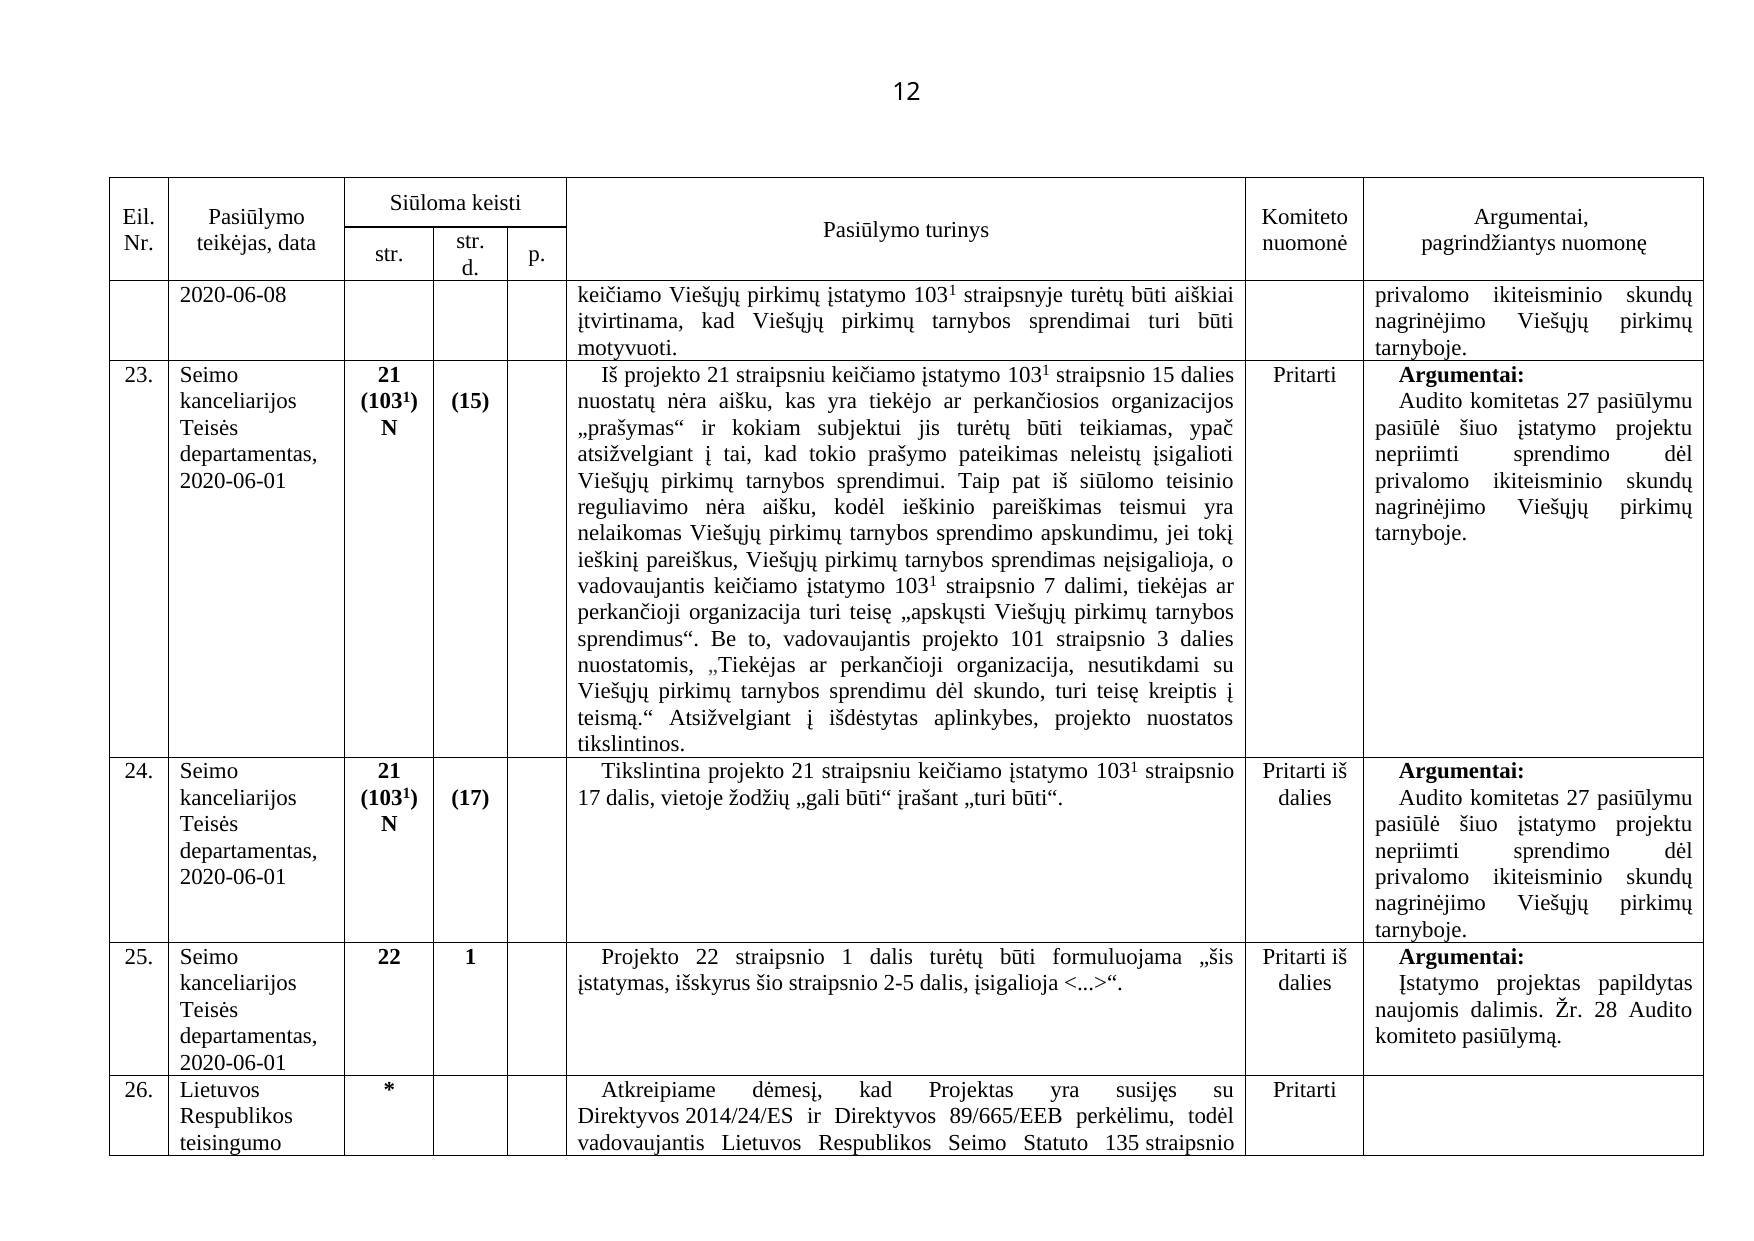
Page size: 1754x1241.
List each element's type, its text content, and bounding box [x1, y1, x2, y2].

table_cell Seimo kanceliarijos Teisės departamentas, 2020-06-01 [169, 943, 344, 1075]
table_cell 2020-06-08 [169, 281, 344, 360]
table_cell [508, 943, 566, 1075]
table_cell Argumentai: Audito komitetas 27 pasiūlymu pasiūlė šiuo įstatymo projektu nepriimti sprendimo dėl privalomo ikiteisminio skundų nagrinėjimo Viešųjų pirkimų tarnyboje. [1364, 758, 1703, 942]
table_cell Argumentai: Audito komitetas 27 pasiūlymu pasiūlė šiuo įstatymo projektu nepriimti sprendimo dėl privalomo ikiteisminio skundų nagrinėjimo Viešųjų pirkimų tarnyboje. [1364, 361, 1703, 757]
table_cell 26. [110, 1076, 168, 1155]
table_cell 23. [110, 361, 168, 757]
table_cell [508, 1076, 566, 1155]
table_cell [434, 1076, 507, 1155]
table_cell [1364, 1076, 1703, 1155]
table_cell [1246, 281, 1363, 360]
table_cell Seimo kanceliarijos Teisės departamentas, 2020-06-01 [169, 758, 344, 942]
table_cell Pritarti iš dalies [1246, 758, 1363, 942]
table_cell Projekto 22 straipsnio 1 dalis turėtų būti formuluojama „šis įstatymas, išskyrus šio straipsnio 2-5 dalis, įsigalioja <...>“. [567, 943, 1245, 1075]
table_cell Lietuvos Respublikos teisingumo [169, 1076, 344, 1155]
table_cell [110, 281, 168, 360]
table_cell [434, 281, 507, 360]
table_cell str. d. [434, 228, 507, 280]
table_header Eil. Nr. [110, 178, 168, 280]
table_cell str. [345, 228, 433, 280]
table_cell [345, 281, 433, 360]
table_cell 21 (1031)N [345, 361, 433, 757]
table_cell Atkreipiame dėmesį, kad Projektas yra susijęs su Direktyvos 2014/24/ES ir Direktyvos 89/665/EEB perkėlimu, todėl vadovaujantis Lietuvos Respublikos Seimo Statuto 135 straipsnio [567, 1076, 1245, 1155]
table_cell 1 [434, 943, 507, 1075]
table_cell privalomo ikiteisminio skundų nagrinėjimo Viešųjų pirkimų tarnyboje. [1364, 281, 1703, 360]
table_cell Iš projekto 21 straipsniu keičiamo įstatymo 1031 straipsnio 15 dalies nuostatų nėra aišku, kas yra tiekėjo ar perkančiosios organizacijos „prašymas“ ir kokiam subjektui jis turėtų būti teikiamas, ypač atsižvelgiant į tai, kad tokio prašymo pateikimas neleistų įsigalioti Viešųjų pirkimų tarnybos sprendimui. Taip pat iš siūlomo teisinio reguliavimo nėra aišku, kodėl ieškinio pareiškimas teismui yra nelaikomas Viešųjų pirkimų tarnybos sprendimo apskundimu, jei tokį ieškinį pareiškus, Viešųjų pirkimų tarnybos sprendimas neįsigalioja, o vadovaujantis keičiamo įstatymo 1031 straipsnio 7 dalimi, tiekėjas ar perkančioji organizacija turi teisę „apskųsti Viešųjų pirkimų tarnybos sprendimus“. Be to, vadovaujantis projekto 101 straipsnio 3 dalies nuostatomis, „Tiekėjas ar perkančioji organizacija, nesutikdami su Viešųjų pirkimų tarnybos sprendimu dėl skundo, turi teisę kreiptis į teismą.“ Atsižvelgiant į išdėstytas aplinkybes, projekto nuostatos tikslintinos. [567, 361, 1245, 757]
table_cell [508, 361, 566, 757]
table_header Argumentai, pagrindžiantys nuomonę [1364, 178, 1703, 280]
table_cell Seimo kanceliarijos Teisės departamentas, 2020-06-01 [169, 361, 344, 757]
table_cell 25. [110, 943, 168, 1075]
table_cell 21 (1031)N [345, 758, 433, 942]
table_cell [508, 758, 566, 942]
table_header Siūloma keisti [345, 178, 566, 226]
table_cell Pritarti [1246, 1076, 1363, 1155]
table_cell (17) [434, 758, 507, 942]
table_cell Pritarti iš dalies [1246, 943, 1363, 1075]
table_cell * [345, 1076, 433, 1155]
table_header Komiteto nuomonė [1246, 178, 1363, 280]
table_cell [508, 281, 566, 360]
table_cell 22 [345, 943, 433, 1075]
table_cell Tikslintina projekto 21 straipsniu keičiamo įstatymo 1031 straipsnio 17 dalis, vietoje žodžių „gali būti“ įrašant „turi būti“. [567, 758, 1245, 942]
table_header Pasiūlymo turinys [567, 178, 1245, 280]
table_cell (15) [434, 361, 507, 757]
table_cell p. [508, 228, 566, 280]
table_header Pasiūlymo teikėjas, data [169, 178, 344, 280]
table_cell 24. [110, 758, 168, 942]
table_cell Argumentai: Įstatymo projektas papildytas naujomis dalimis. Žr. 28 Audito komiteto pasiūlymą. [1364, 943, 1703, 1075]
table_cell Pritarti [1246, 361, 1363, 757]
table_cell keičiamo Viešųjų pirkimų įstatymo 1031 straipsnyje turėtų būti aiškiai įtvirtinama, kad Viešųjų pirkimų tarnybos sprendimai turi būti motyvuoti. [567, 281, 1245, 360]
